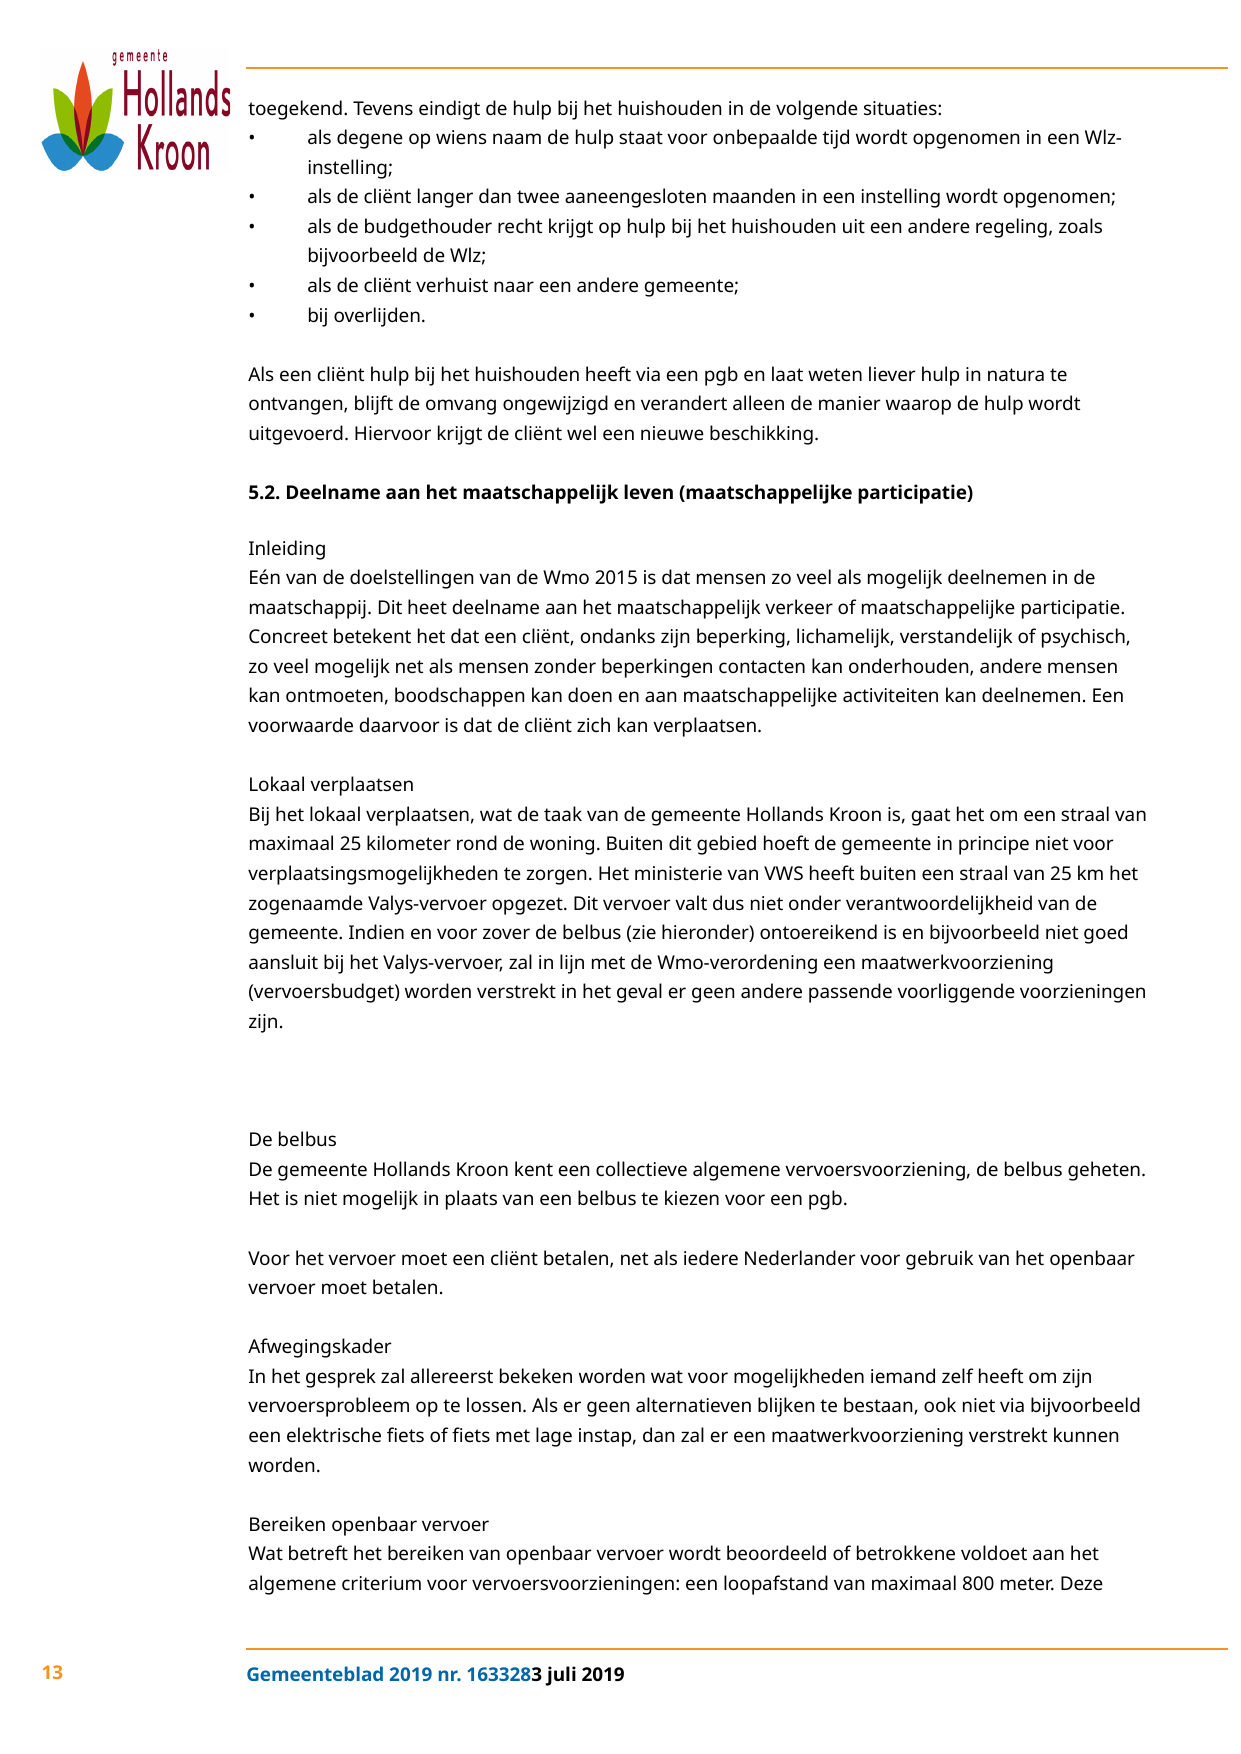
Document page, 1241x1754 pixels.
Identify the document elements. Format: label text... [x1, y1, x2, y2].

text toegekend. Tevens eindigt de hulp bij het huishouden in de volgende situaties: [248, 95, 1152, 121]
list bij overlijden. [248, 302, 1152, 328]
text Wat betreft het bereiken van openbaar vervoer wordt beoordeeld of betrokkene voldoet aan het algemene criterium voor vervoersvoorzieningen: een loopafstand van maximaal 800 meter. Deze [248, 1541, 1152, 1596]
text Bereiken openbaar vervoer [248, 1511, 1152, 1537]
text In het gesprek zal allereerst bekeken worden wat voor mogelijkheden iemand zelf heeft om zijn vervoersprobleem op te lossen. Als er geen alternatieven blijken te bestaan, ook niet via bijvoorbeeld een elektrische fiets of fiets met lage instap, dan zal er een maatwerkvoorziening verstrekt kunnen worden. [248, 1363, 1152, 1477]
text 5.2. Deelname aan het maatschappelijk leven (maatschappelijke participatie) [248, 479, 1152, 505]
text Voor het vervoer moet een cliënt betalen, net als iedere Nederlander voor gebruik van het openbaar vervoer moet betalen. [248, 1245, 1152, 1300]
text Bij het lokaal verplaatsen, wat de taak van de gemeente Hollands Kroon is, gaat het om een straal van maximaal 25 kilometer rond de woning. Buiten dit gebied hoeft de gemeente in principe niet voor verplaatsingsmogelijkheden te zorgen. Het ministerie van VWS heeft buiten een straal van 25 km het zogenaamde Valys-vervoer opgezet. Dit vervoer valt dus niet onder verantwoordelijkheid van de gemeente. Indien en voor zover de belbus (zie hieronder) ontoereikend is en bijvoorbeeld niet goed aansluit bij het Valys-vervoer, zal in lijn met de Wmo-verordening een maatwerkvoorziening (vervoersbudget) worden verstrekt in het geval er geen andere passende voorliggende voorzieningen zijn. [248, 801, 1152, 1034]
text Afwegingskader [248, 1333, 1152, 1359]
list als degene op wiens naam de hulp staat voor onbepaalde tijd wordt opgenomen in een Wlz-instelling; [248, 124, 1152, 180]
list als de cliënt langer dan twee aaneengesloten maanden in een instelling wordt opgenomen; [248, 183, 1152, 209]
text Eén van de doelstellingen van de Wmo 2015 is dat mensen zo veel als mogelijk deelnemen in de maatschappij. Dit heet deelname aan het maatschappelijk verkeer of maatschappelijke participatie. Concreet betekent het dat een cliënt, ondanks zijn beperking, lichamelijk, verstandelijk of psychisch, zo veel mogelijk net als mensen zonder beperkingen contacten kan onderhouden, andere mensen kan ontmoeten, boodschappen kan doen en aan maatschappelijke activiteiten kan deelnemen. Een voorwaarde daarvoor is dat de cliënt zich kan verplaatsen. [248, 564, 1152, 738]
text De belbus [248, 1126, 1152, 1152]
picture [41, 47, 231, 172]
list als de cliënt verhuist naar een andere gemeente; [248, 272, 1152, 298]
text Lokaal verplaatsen [248, 771, 1152, 797]
text Inleiding [248, 535, 1152, 560]
text De gemeente Hollands Kroon kent een collectieve algemene vervoersvoorziening, de belbus geheten. Het is niet mogelijk in plaats van een belbus te kiezen voor een pgb. [248, 1156, 1152, 1211]
text Als een cliënt hulp bij het huishouden heeft via een pgb en laat weten liever hulp in natura te ontvangen, blijft de omvang ongewijzigd en verandert alleen de manier waarop de hulp wordt uitgevoerd. Hiervoor krijgt de cliënt wel een nieuwe beschikking. [248, 361, 1152, 446]
list als de budgethouder recht krijgt op hulp bij het huishouden uit een andere regeling, zoals bijvoorbeeld de Wlz; [248, 213, 1152, 268]
